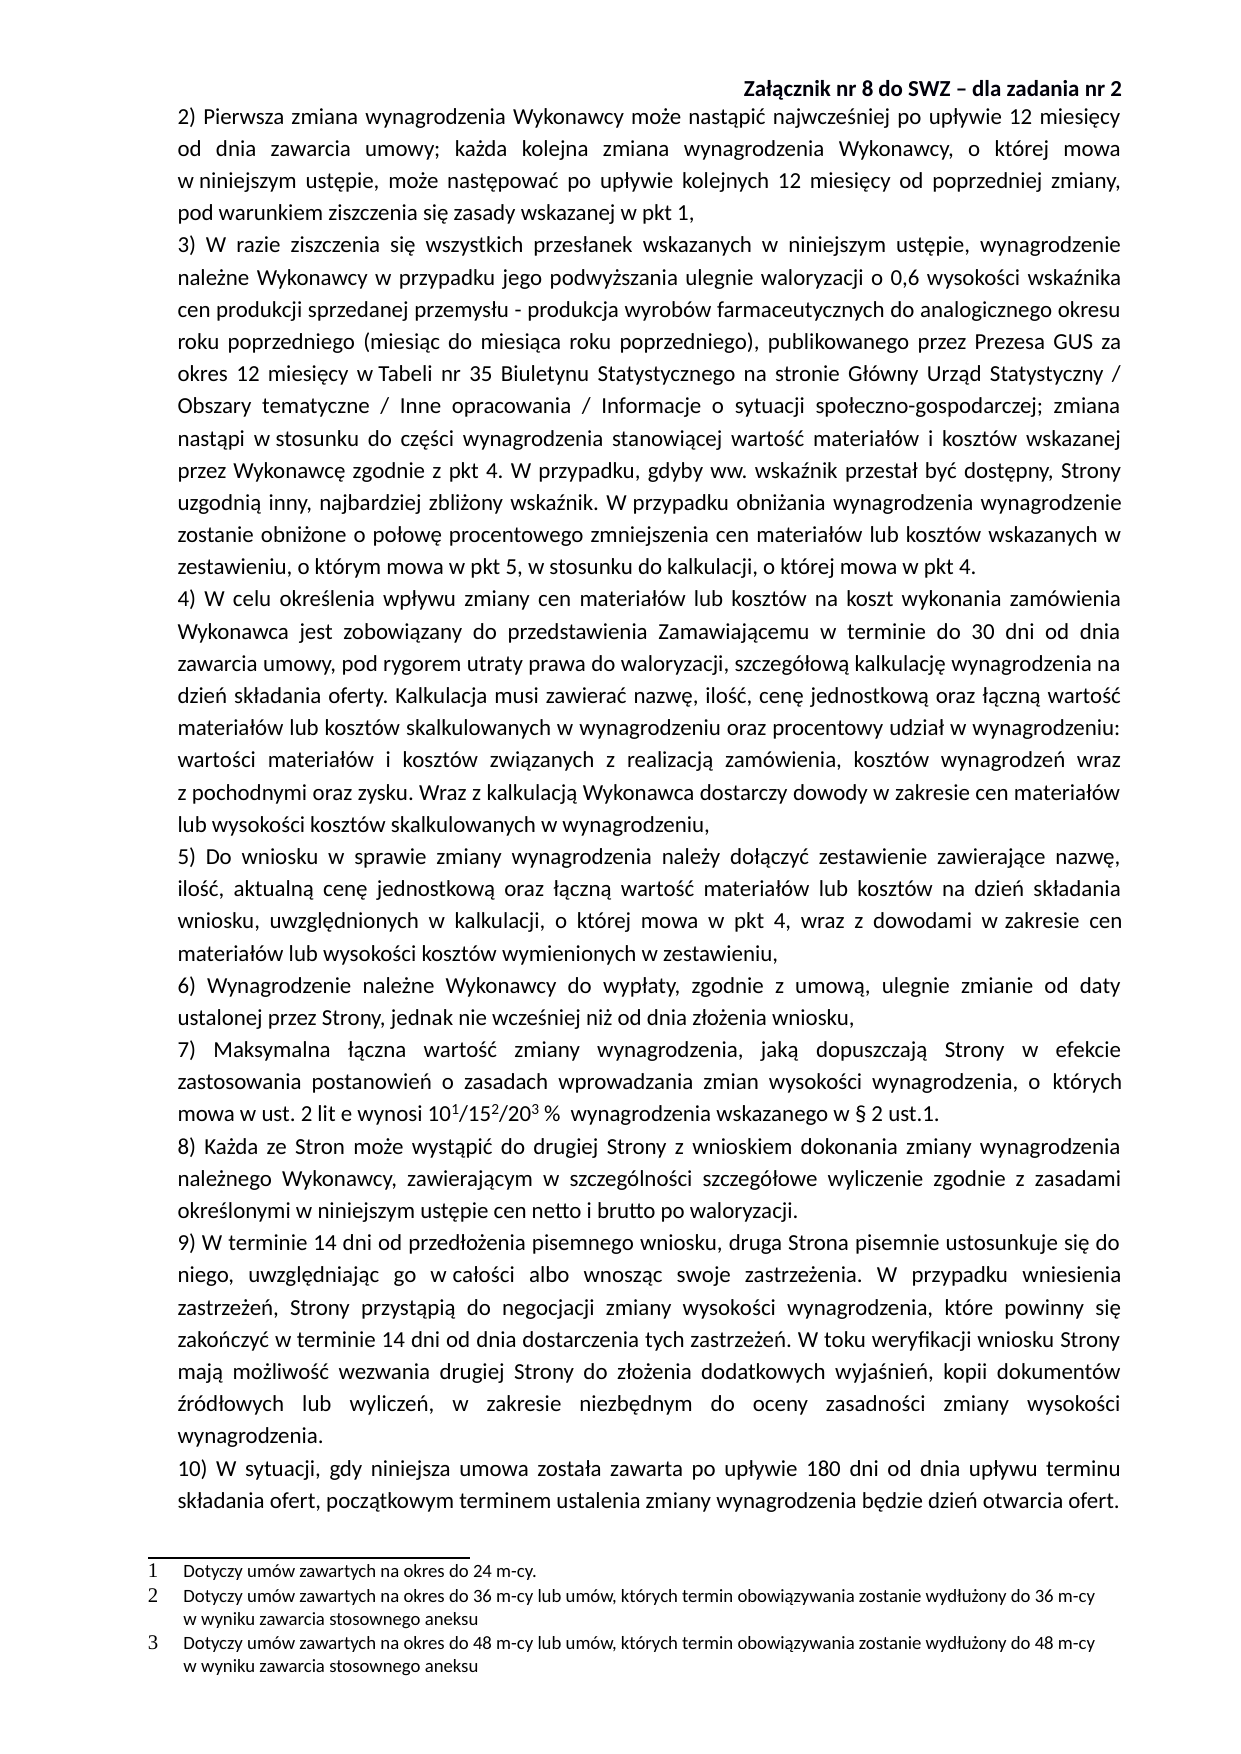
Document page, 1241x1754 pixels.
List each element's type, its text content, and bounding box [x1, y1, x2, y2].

text 9) W terminie 14 dni od przedłożenia pisemnego wniosku, druga Strona pisemnie ustosunkuje się do niego, uwzględniając go w całości albo wnosząc swoje zastrzeżenia. W przypadku wniesienia zastrzeżeń, Strony przystąpią do negocjacji zmiany wysokości wynagrodzenia, które powinny się zakończyć w terminie 14 dni od dnia dostarczenia tych zastrzeżeń. W toku weryfikacji wniosku Strony mają możliwość wezwania drugiej Strony do złożenia dodatkowych wyjaśnień, kopii dokumentów źródłowych lub wyliczeń, w zakresie niezbędnym do oceny zasadności zmiany wysokości wynagrodzenia. [177, 1228, 1122, 1449]
text 7) Maksymalna łączna wartość zmiany wynagrodzenia, jaką dopuszczają Strony w efekcie zastosowania postanowień o zasadach wprowadzania zmian wysokości wynagrodzenia, o których mowa w ust. 2 lit e wynosi 10/15/20 % wynagrodzenia wskazanego w § 2 ust.1. [177, 1035, 1122, 1128]
text 2) Pierwsza zmiana wynagrodzenia Wykonawcy może nastąpić najwcześniej po upływie 12 miesięcy od dnia zawarcia umowy; każda kolejna zmiana wynagrodzenia Wykonawcy, o której mowa w niniejszym ustępie, może następować po upływie kolejnych 12 miesięcy od poprzedniej zmiany, pod warunkiem ziszczenia się zasady wskazanej w pkt 1, [177, 102, 1122, 226]
text 3) W razie ziszczenia się wszystkich przesłanek wskazanych w niniejszym ustępie, wynagrodzenie należne Wykonawcy w przypadku jego podwyższania ulegnie waloryzacji o 0,6 wysokości wskaźnika cen produkcji sprzedanej przemysłu - produkcja wyrobów farmaceutycznych do analogicznego okresu roku poprzedniego (miesiąc do miesiąca roku poprzedniego), publikowanego przez Prezesa GUS za okres 12 miesięcy w Tabeli nr 35 Biuletynu Statystycznego na stronie Główny Urząd Statystyczny / Obszary tematyczne / Inne opracowania / Informacje o sytuacji społeczno-gospodarczej; zmiana nastąpi w stosunku do części wynagrodzenia stanowiącej wartość materiałów i kosztów wskazanej przez Wykonawcę zgodnie z pkt 4. W przypadku, gdyby ww. wskaźnik przestał być dostępny, Strony uzgodnią inny, najbardziej zbliżony wskaźnik. W przypadku obniżania wynagrodzenia wynagrodzenie zostanie obniżone o połowę procentowego zmniejszenia cen materiałów lub kosztów wskazanych w zestawieniu, o którym mowa w pkt 5, w stosunku do kalkulacji, o której mowa w pkt 4. [177, 231, 1122, 580]
text Dotyczy umów zawartych na okres do 36 m-cy lub umów, których termin obowiązywania zostanie wydłużony do 36 m-cy w wyniku zawarcia stosownego aneksu [148, 1583, 1122, 1630]
text 5) Do wniosku w sprawie zmiany wynagrodzenia należy dołączyć zestawienie zawierające nazwę, ilość, aktualną cenę jednostkową oraz łączną wartość materiałów lub kosztów na dzień składania wniosku, uwzględnionych w kalkulacji, o której mowa w pkt 4, wraz z dowodami w zakresie cen materiałów lub wysokości kosztów wymienionych w zestawieniu, [177, 842, 1122, 967]
text 4) W celu określenia wpływu zmiany cen materiałów lub kosztów na koszt wykonania zamówienia Wykonawca jest zobowiązany do przedstawienia Zamawiającemu w terminie do 30 dni od dnia zawarcia umowy, pod rygorem utraty prawa do waloryzacji, szczegółową kalkulację wynagrodzenia na dzień składania oferty. Kalkulacja musi zawierać nazwę, ilość, cenę jednostkową oraz łączną wartość materiałów lub kosztów skalkulowanych w wynagrodzeniu oraz procentowy udział w wynagrodzeniu: wartości materiałów i kosztów związanych z realizacją zamówienia, kosztów wynagrodzeń wraz z pochodnymi oraz zysku. Wraz z kalkulacją Wykonawca dostarczy dowody w zakresie cen materiałów lub wysokości kosztów skalkulowanych w wynagrodzeniu, [177, 584, 1122, 838]
text 6) Wynagrodzenie należne Wykonawcy do wypłaty, zgodnie z umową, ulegnie zmianie od daty ustalonej przez Strony, jednak nie wcześniej niż od dnia złożenia wniosku, [177, 971, 1122, 1031]
text 10) W sytuacji, gdy niniejsza umowa została zawarta po upływie 180 dni od dnia upływu terminu składania ofert, początkowym terminem ustalenia zmiany wynagrodzenia będzie dzień otwarcia ofert. [177, 1454, 1122, 1514]
text 8) Każda ze Stron może wystąpić do drugiej Strony z wnioskiem dokonania zmiany wynagrodzenia należnego Wykonawcy, zawierającym w szczególności szczegółowe wyliczenie zgodnie z zasadami określonymi w niniejszym ustępie cen netto i brutto po waloryzacji. [177, 1132, 1122, 1224]
text Dotyczy umów zawartych na okres do 48 m-cy lub umów, których termin obowiązywania zostanie wydłużony do 48 m-cy w wyniku zawarcia stosownego aneksu [148, 1630, 1122, 1677]
text Dotyczy umów zawartych na okres do 24 m-cy. [148, 1558, 1122, 1583]
